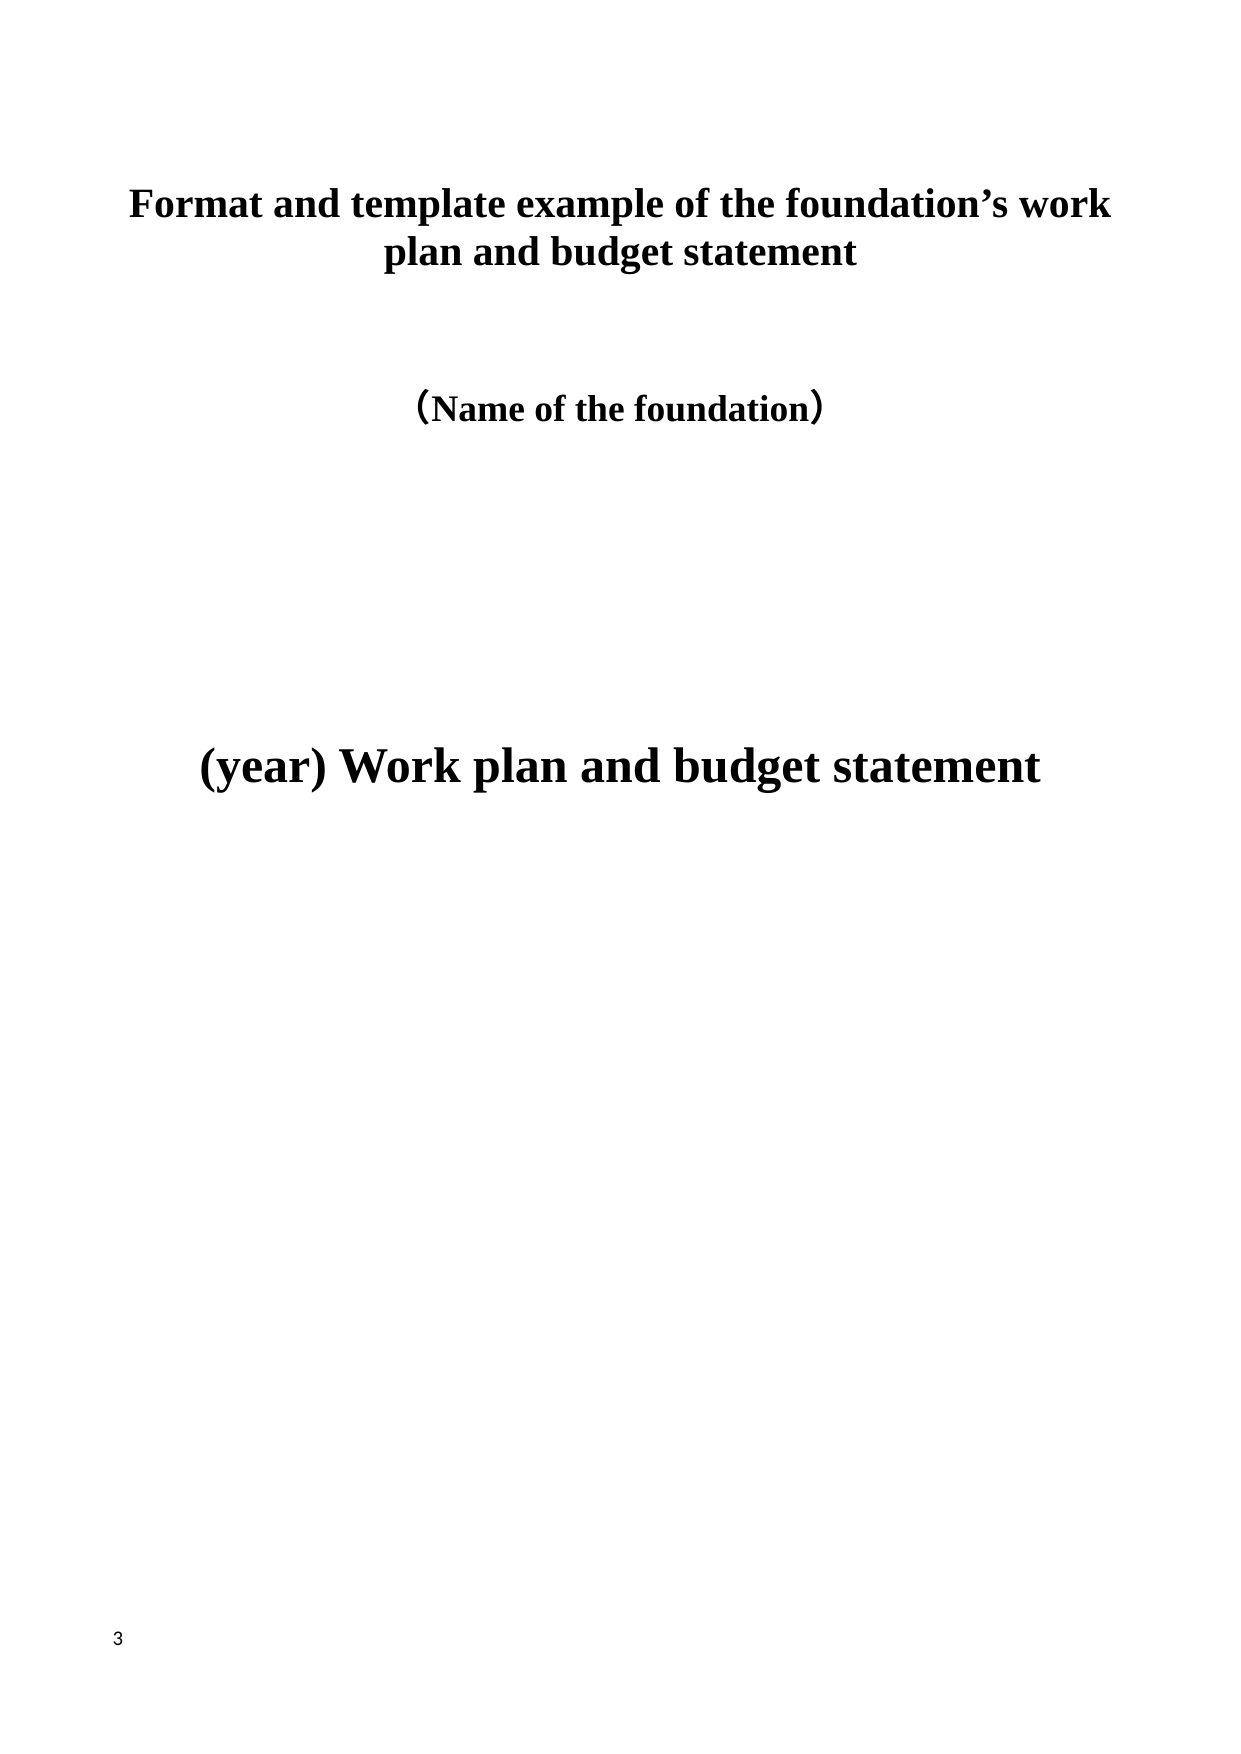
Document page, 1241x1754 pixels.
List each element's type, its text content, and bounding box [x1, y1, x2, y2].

text （Name of the foundation） [112, 378, 1128, 432]
text Format and template example of the foundation’s work plan and budget statement [112, 179, 1128, 274]
text (year) Work plan and budget statement [112, 736, 1128, 793]
